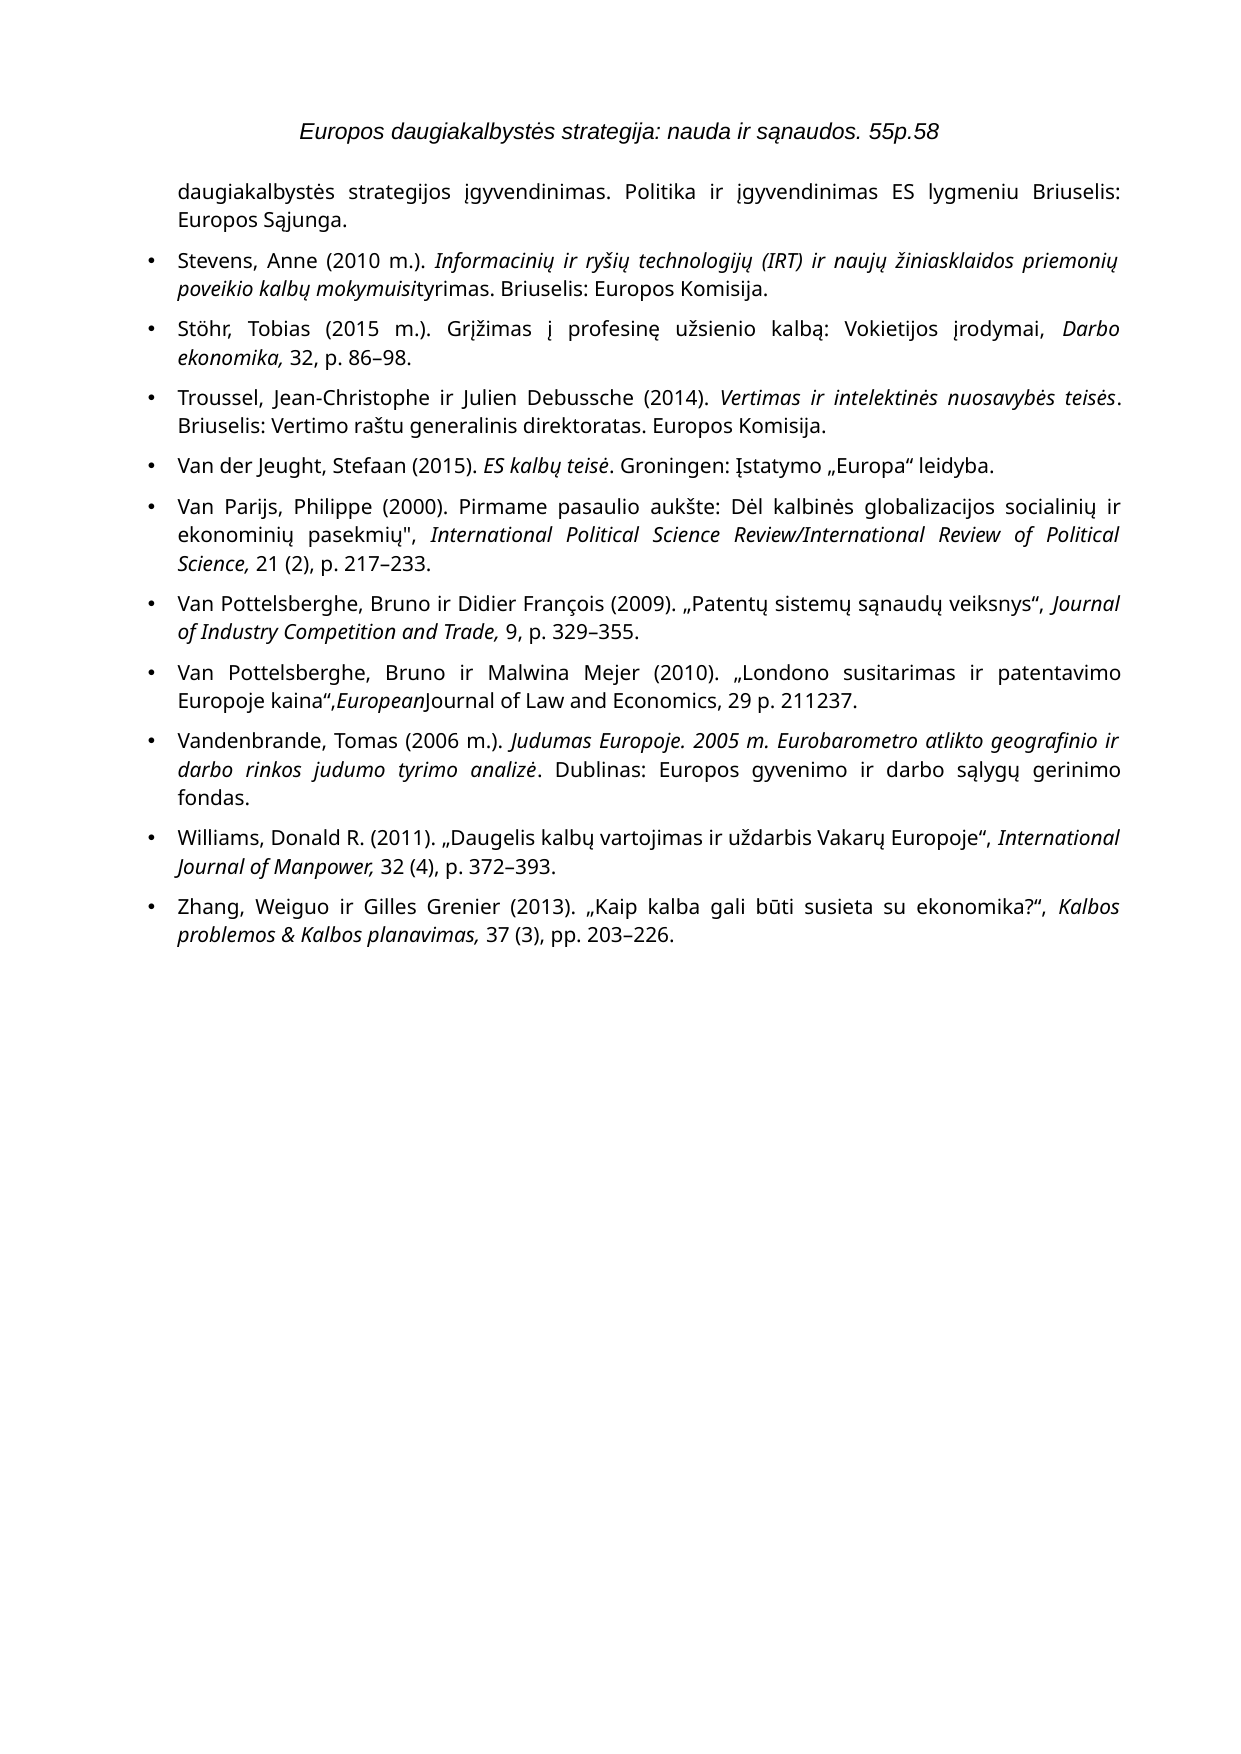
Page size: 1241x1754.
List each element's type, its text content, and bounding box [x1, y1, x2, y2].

list Williams, Donald R. (2011). „Daugelis kalbų vartojimas ir uždarbis Vakarų Europoje“, International Journal of Manpower, 32 (4), p. 372–393. [148, 823, 1122, 880]
list Troussel, Jean-Christophe ir Julien Debussche (2014). Vertimas ir intelektinės nuosavybės teisės. Briuselis: Vertimo raštu generalinis direktoratas. Europos Komisija. [148, 383, 1122, 440]
list Van Pottelsberghe, Bruno ir Malwina Mejer (2010). „Londono susitarimas ir patentavimo Europoje kaina“,EuropeanJournal of Law and Economics, 29 p. 211237. [148, 658, 1122, 714]
list Stöhr, Tobias (2015 m.). Grįžimas į profesinę užsienio kalbą: Vokietijos įrodymai, Darbo ekonomika, 32, p. 86–98. [148, 314, 1122, 371]
list Van der Jeught, Stefaan (2015). ES kalbų teisė. Groningen: Įstatymo „Europa“ leidyba. [148, 452, 1122, 480]
list Stevens, Anne (2010 m.). Informacinių ir ryšių technologijų (IRT) ir naujų žiniasklaidos priemonių poveikio kalbų mokymuisityrimas. Briuselis: Europos Komisija. [148, 246, 1122, 303]
list daugiakalbystės strategijos įgyvendinimas. Politika ir įgyvendinimas ES lygmeniu Briuselis: Europos Sąjunga. [148, 177, 1122, 234]
list Zhang, Weiguo ir Gilles Grenier (2013). „Kaip kalba gali būti susieta su ekonomika?“, Kalbos problemos & Kalbos planavimas, 37 (3), pp. 203–226. [148, 892, 1122, 949]
list Van Parijs, Philippe (2000). Pirmame pasaulio aukšte: Dėl kalbinės globalizacijos socialinių ir ekonominių pasekmių", International Political Science Review/International Review of Political Science, 21 (2), p. 217–233. [148, 492, 1122, 577]
list Vandenbrande, Tomas (2006 m.). Judumas Europoje. 2005 m. Eurobarometro atlikto geografinio ir darbo rinkos judumo tyrimo analizė. Dublinas: Europos gyvenimo ir darbo sąlygų gerinimo fondas. [148, 726, 1122, 812]
list Van Pottelsberghe, Bruno ir Didier François (2009). „Patentų sistemų sąnaudų veiksnys“, Journal of Industry Competition and Trade, 9, p. 329–355. [148, 589, 1122, 646]
